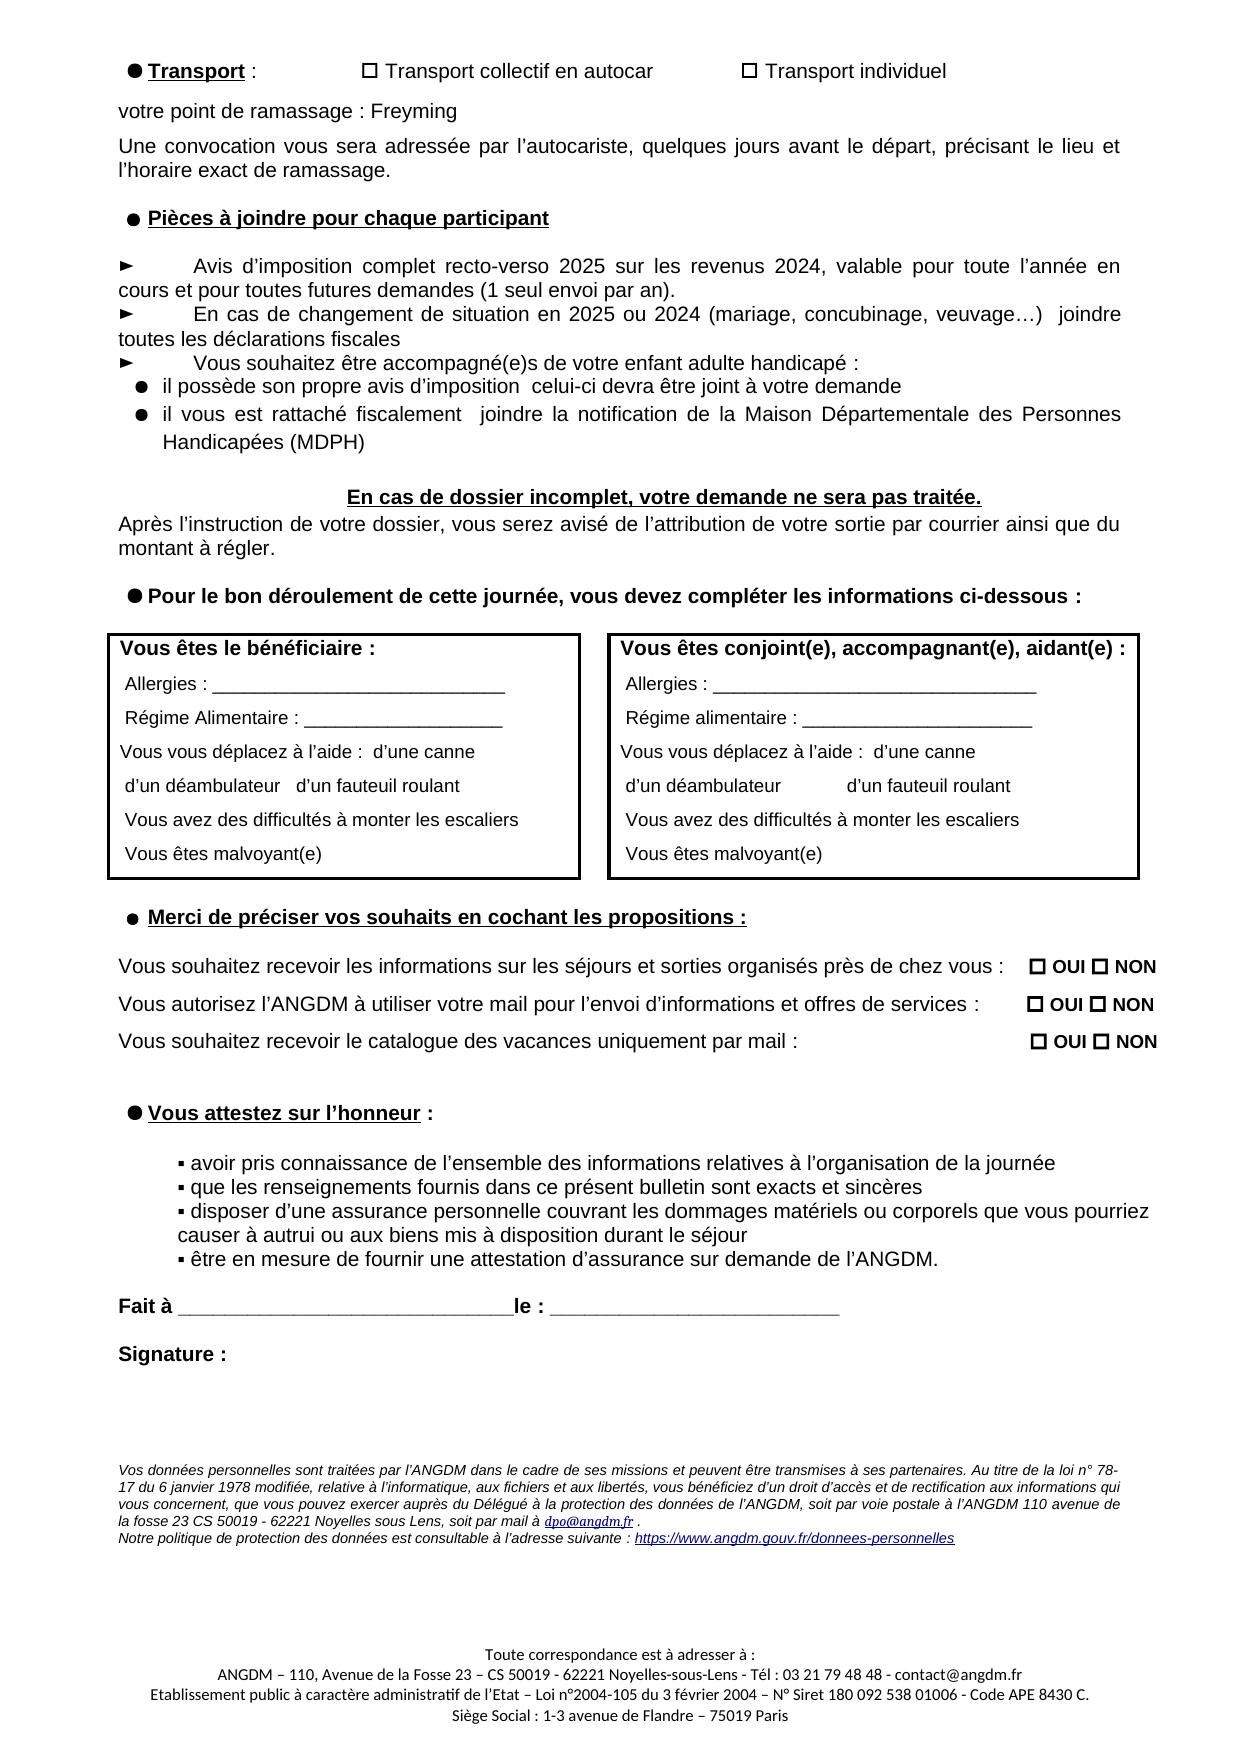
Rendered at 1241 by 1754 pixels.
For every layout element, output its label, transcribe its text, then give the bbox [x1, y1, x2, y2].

text En cas de dossier incomplet, votre demande ne sera pas traitée. [118, 484, 1211, 508]
text Fait à _____________________________le : _________________________ [118, 1294, 1181, 1318]
text ▪ avoir pris connaissance de l’ensemble des informations relatives à l’organisation de la journée [177, 1151, 1181, 1174]
list Notre politique de protection des données est consultable à l’adresse suivante : https://www.angdm.gouv.fr/donnees-personnelles [118, 1530, 1211, 1546]
list Avis d’imposition complet recto-verso 2025 sur les revenus 2024, valable pour toute l’année en cours et pour toutes futures demandes (1 seul envoi par an). [118, 254, 1122, 302]
list Pour le bon déroulement de cette journée, vous devez compléter les informations ci-dessous : [125, 584, 1181, 609]
text votre point de ramassage : Freyming [118, 98, 1122, 122]
text ▪ que les renseignements fournis dans ce présent bulletin sont exacts et sincères [177, 1174, 1181, 1198]
list Vous attestez sur l’honneur : [125, 1101, 1211, 1126]
text Après l’instruction de votre dossier, vous serez avisé de l’attribution de votre sortie par courrier ainsi que du montant à régler. [118, 512, 1122, 560]
list Transport : o Transport collectif en autocar o Transport individuel [125, 59, 1122, 84]
text ▪ disposer d’une assurance personnelle couvrant les dommages matériels ou corporels que vous pourriez causer à autrui ou aux biens mis à disposition durant le séjour [177, 1198, 1181, 1246]
text Une convocation vous sera adressée par l’autocariste, quelques jours avant le départ, précisant le lieu et l’horaire exact de ramassage. [118, 134, 1122, 182]
list il vous est rattaché fiscalement joindre la notification de la Maison Départementale des Personnes Handicapées (MDPH) [133, 402, 1122, 453]
text ▪ être en mesure de fournir une attestation d’assurance sur demande de l’ANGDM. [177, 1246, 1181, 1270]
table_header Vous êtes le bénéficiaire : Allergies : ____________________________ Régime Alimentaire : ___________________ Vous vous déplacez à l’aide : d’une canne d’un déambulateur d’un fauteuil roulant Vous avez des difficultés à monter les escaliers Vous êtes malvoyant(e) [110, 636, 578, 877]
list En cas de changement de situation en 2025 ou 2024 (mariage, concubinage, veuvage…) joindre toutes les déclarations fiscales [118, 302, 1122, 350]
list Pièces à joindre pour chaque participant [125, 206, 1122, 230]
text Vous souhaitez recevoir les informations sur les séjours et sorties organisés près de chez vous : o OUI o NON [118, 954, 1166, 979]
table_header [581, 633, 607, 877]
list Merci de préciser vos souhaits en cochant les propositions : [125, 905, 1211, 929]
list Vous souhaitez être accompagné(e)s de votre enfant adulte handicapé : [118, 350, 1122, 374]
text Vous autorisez l’ANGDM à utiliser votre mail pour l’envoi d’informations et offres de services : o OUI o NON [118, 991, 1166, 1016]
list il possède son propre avis d’imposition celui-ci devra être joint à votre demande [133, 374, 1122, 398]
text Signature : [118, 1342, 1181, 1366]
list Vos données personnelles sont traitées par l’ANGDM dans le cadre de ses missions et peuvent être transmises à ses partenaires. Au titre de la loi n° 78-17 du 6 janvier 1978 modifiée, relative à l’informatique, aux fichiers et aux libertés, vous bénéficiez d’un droit d’accès et de rectification aux informations qui vous concernent, que vous pouvez exercer auprès du Délégué à la protection des données de l’ANGDM, soit par voie postale à l’ANGDM 110 avenue de la fosse 23 CS 50019 - 62221 Noyelles sous Lens, soit par mail à dpo@angdm.fr . [118, 1462, 1122, 1530]
table_header Vous êtes conjoint(e), accompagnant(e), aidant(e) : Allergies : _______________________________ Régime alimentaire : ______________________ Vous vous déplacez à l’aide : d’une canne d’un déambulateur d’un fauteuil roulant Vous avez des difficultés à monter les escaliers Vous êtes malvoyant(e) [611, 636, 1137, 877]
text Vous souhaitez recevoir le catalogue des vacances uniquement par mail : o OUI o NON [118, 1029, 1166, 1054]
